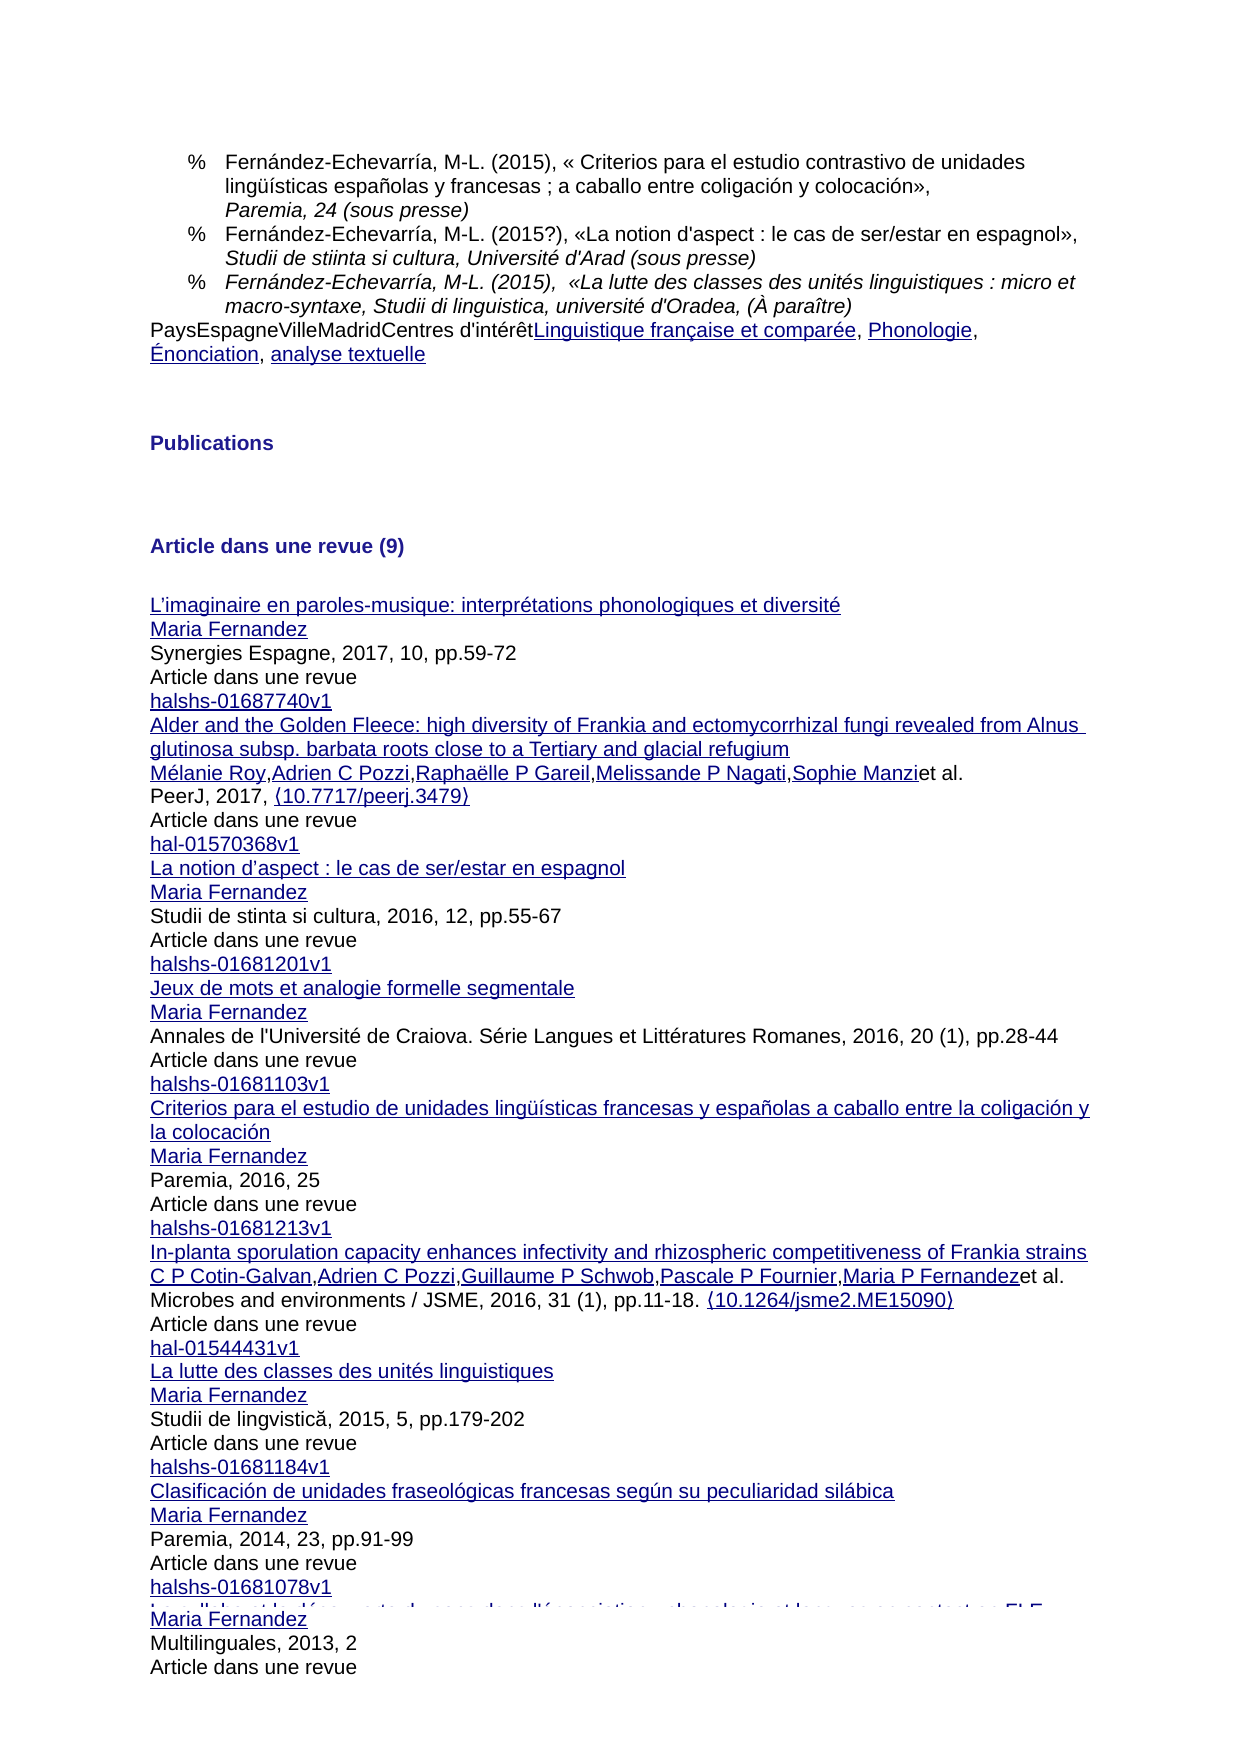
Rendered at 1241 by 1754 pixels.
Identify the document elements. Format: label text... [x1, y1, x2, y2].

text PaysEspagneVilleMadridCentres d'intérêtLinguistique française et comparée, Phonologie, Énonciation, analyse textuelle [150, 318, 1090, 366]
table_cell la colocación Maria Fernandez Paremia, 2016, 25 Article dans une revue halshs-01681213v1 [150, 1118, 1090, 1239]
list Fernández-Echevarría, M-L. (2015), « Criterios para el estudio contrastivo de unidades lingüísticas españolas y francesas ; a caballo entre coligación y colocación», [187, 150, 1090, 198]
subtitle Article dans une revue (9) [150, 534, 1090, 558]
list Paremia, 24 (sous presse) [187, 198, 1090, 222]
table_cell Jeux de mots et analogie formelle segmentale Maria Fernandez Annales de l'Université de Craiova. Série Langues et Littératures Romanes, 2016, 20 (1), pp.28-44 Article dans une revue halshs-01681103v1 [150, 976, 1090, 1096]
table_cell Clasificación de unidades fraseológicas francesas según su peculiaridad silábica Maria Fernandez Paremia, 2014, 23, pp.91-99 Article dans une revue halshs-01681078v1 [150, 1479, 1090, 1599]
list Fernández-Echevarría, M-L. (2015), «La lutte des classes des unités linguistiques : micro et macro-syntaxe, Studii di linguistica, université d'Oradea, (À paraître) [187, 270, 1090, 318]
list Fernández-Echevarría, M-L. (2015?), «La notion d'aspect : le cas de ser/estar en espagnol», [187, 222, 1090, 246]
table_cell Criterios para el estudio de unidades lingüísticas francesas y españolas a caballo entre la coligación y [150, 1096, 1090, 1117]
subtitle Publications [150, 431, 1090, 455]
table_cell La lutte des classes des unités linguistiques Maria Fernandez Studii de lingvistică, 2015, 5, pp.179-202 Article dans une revue halshs-01681184v1 [150, 1359, 1090, 1479]
table_cell La syllabe et la découverte du sens dans l'énonciation : phonologie et langues en contact en FLE Maria Fernandez Multilinguales, 2013, 2 Article dans une revue [150, 1599, 1090, 1679]
table_cell In-planta sporulation capacity enhances infectivity and rhizospheric competitiveness of Frankia strains C P Cotin-Galvan,Adrien C Pozzi,Guillaume P Schwob,Pascale P Fournier,Maria P Fernandezet al. Microbes and environments / JSME, 2016, 31 (1), pp.11-18. ⟨10.1264/jsme2.ME15090⟩ Article dans une revue hal-01544431v1 [150, 1240, 1090, 1359]
table_header L’imaginaire en paroles-musique: interprétations phonologiques et diversité Maria Fernandez Synergies Espagne, 2017, 10, pp.59-72 Article dans une revue halshs-01687740v1 [150, 593, 1090, 712]
table_cell Alder and the Golden Fleece: high diversity of Frankia and ectomycorrhizal fungi revealed from Alnus glutinosa subsp. barbata roots close to a Tertiary and glacial refugium Mélanie Roy,Adrien C Pozzi,Raphaëlle P Gareil,Melissande P Nagati,Sophie Manziet al. PeerJ, 2017, ⟨10.7717/peerj.3479⟩ Article dans une revue hal-01570368v1 [150, 713, 1090, 856]
list Studii de stiinta si cultura, Université d'Arad (sous presse) [187, 246, 1090, 270]
table_cell La notion d’aspect : le cas de ser/estar en espagnol Maria Fernandez Studii de stinta si cultura, 2016, 12, pp.55-67 Article dans une revue halshs-01681201v1 [150, 856, 1090, 976]
